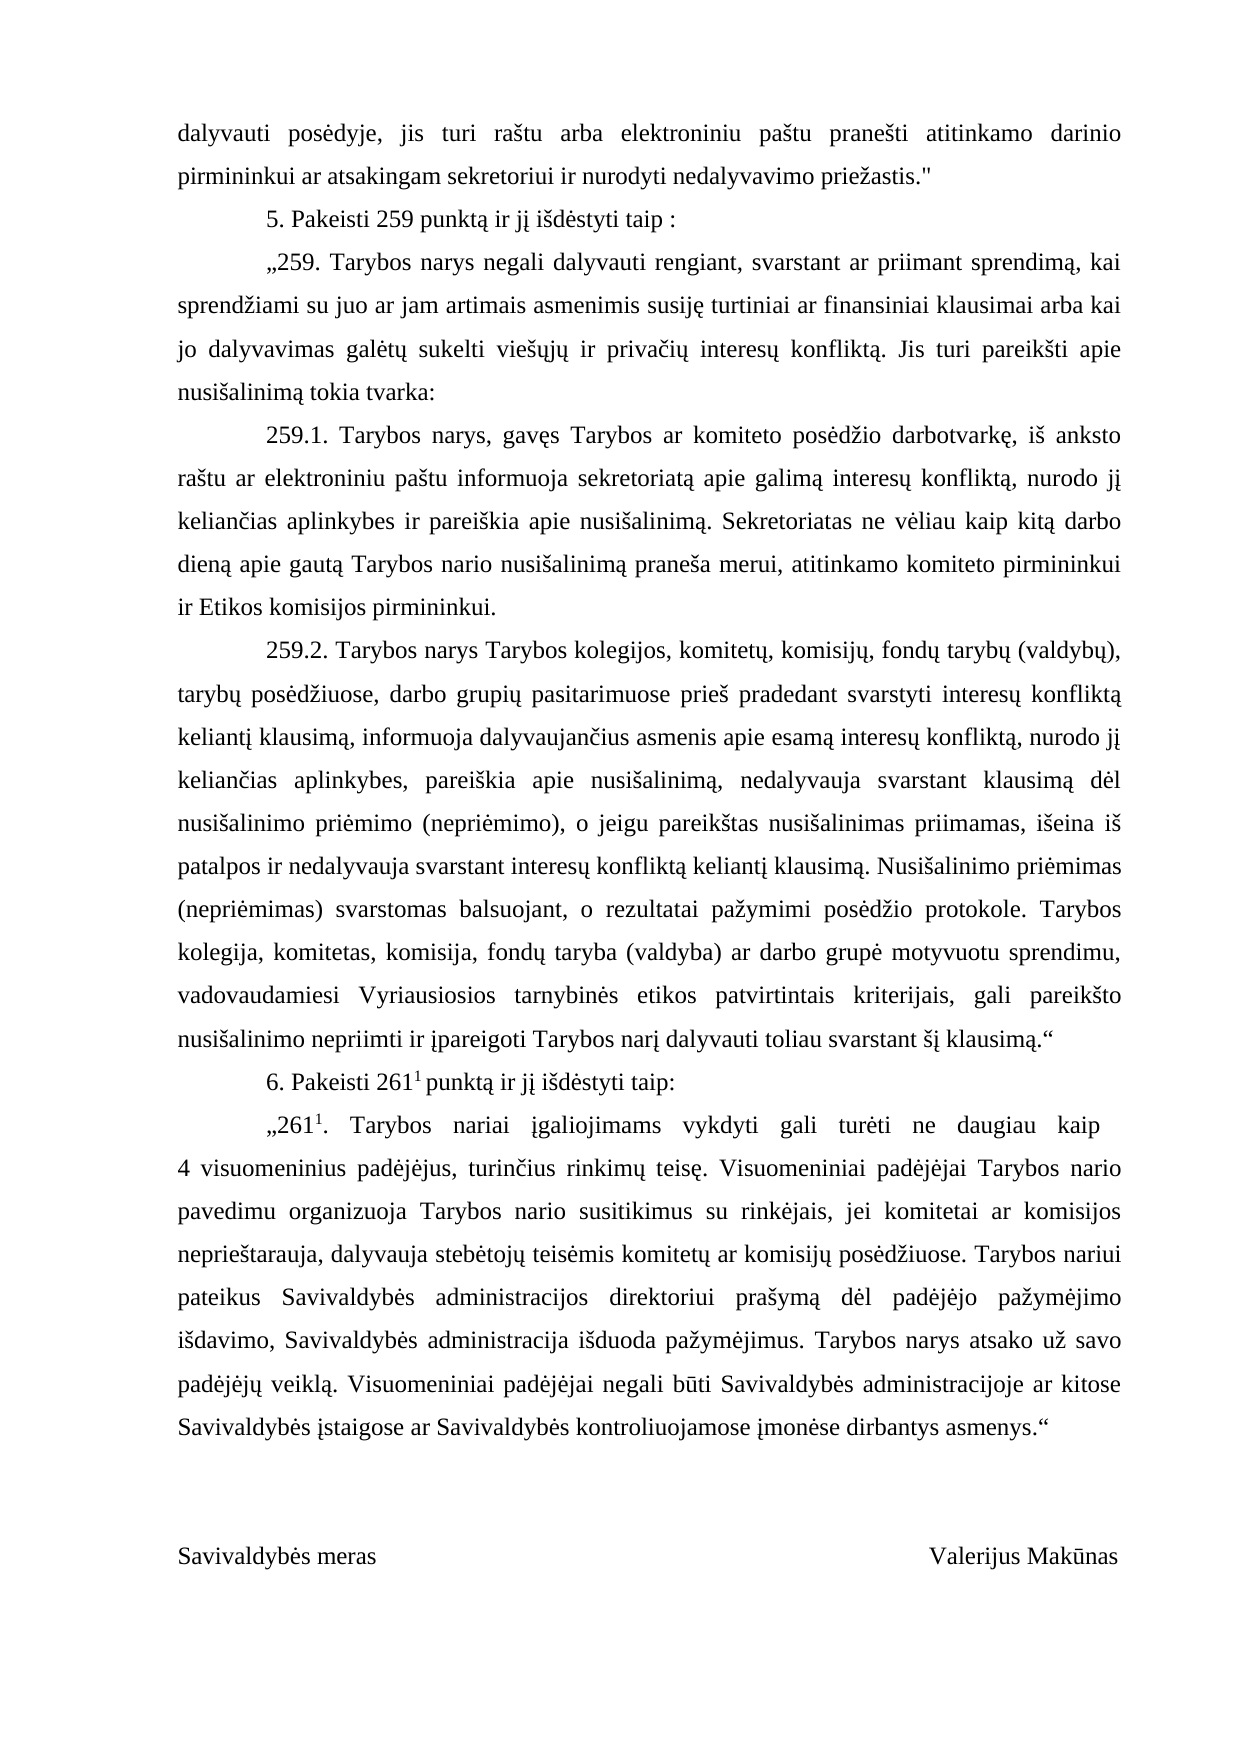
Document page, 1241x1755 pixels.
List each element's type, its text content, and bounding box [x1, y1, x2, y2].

text „259. Tarybos narys negali dalyvauti rengiant, svarstant ar priimant sprendimą, kai sprendžiami su juo ar jam artimais asmenimis susiję turtiniai ar finansiniai klausimai arba kai jo dalyvavimas galėtų sukelti viešųjų ir privačių interesų konfliktą. Jis turi pareikšti apie nusišalinimą tokia tvarka: [177, 247, 1122, 406]
text 259.1. Tarybos narys, gavęs Tarybos ar komiteto posėdžio darbotvarkę, iš anksto raštu ar elektroniniu paštu informuoja sekretoriatą apie galimą interesų konfliktą, nurodo jį keliančias aplinkybes ir pareiškia apie nusišalinimą. Sekretoriatas ne vėliau kaip kitą darbo dieną apie gautą Tarybos nario nusišalinimą praneša merui, atitinkamo komiteto pirmininkui ir Etikos komisijos pirmininkui. [177, 420, 1122, 621]
text „2611. Tarybos nariai įgaliojimams vykdyti gali turėti ne daugiau kaip 4 visuomeninius padėjėjus, turinčius rinkimų teisę. Visuomeniniai padėjėjai Tarybos nario pavedimu organizuoja Tarybos nario susitikimus su rinkėjais, jei komitetai ar komisijos neprieštarauja, dalyvauja stebėtojų teisėmis komitetų ar komisijų posėdžiuose. Tarybos nariui pateikus Savivaldybės administracijos direktoriui prašymą dėl padėjėjo pažymėjimo išdavimo, Savivaldybės administracija išduoda pažymėjimus. Tarybos narys atsako už savo padėjėjų veiklą. Visuomeniniai padėjėjai negali būti Savivaldybės administracijoje ar kitose Savivaldybės įstaigose ar Savivaldybės kontroliuojamose įmonėse dirbantys asmenys.“ [177, 1110, 1122, 1441]
text 259.2. Tarybos narys Tarybos kolegijos, komitetų, komisijų, fondų tarybų (valdybų), tarybų posėdžiuose, darbo grupių pasitarimuose prieš pradedant svarstyti interesų konfliktą keliantį klausimą, informuoja dalyvaujančius asmenis apie esamą interesų konfliktą, nurodo jį keliančias aplinkybes, pareiškia apie nusišalinimą, nedalyvauja svarstant klausimą dėl nusišalinimo priėmimo (nepriėmimo), o jeigu pareikštas nusišalinimas priimamas, išeina iš patalpos ir nedalyvauja svarstant interesų konfliktą keliantį klausimą. Nusišalinimo priėmimas (nepriėmimas) svarstomas balsuojant, o rezultatai pažymimi posėdžio protokole. Tarybos kolegija, komitetas, komisija, fondų taryba (valdyba) ar darbo grupė motyvuotu sprendimu, vadovaudamiesi Vyriausiosios tarnybinės etikos patvirtintais kriterijais, gali pareikšto nusišalinimo nepriimti ir įpareigoti Tarybos narį dalyvauti toliau svarstant šį klausimą.“ [177, 636, 1122, 1052]
text dalyvauti posėdyje, jis turi raštu arba elektroniniu paštu pranešti atitinkamo darinio pirmininkui ar atsakingam sekretoriui ir nurodyti nedalyvavimo priežastis." [177, 118, 1122, 190]
text Savivaldybės meras Valerijus Makūnas [177, 1541, 1122, 1570]
text 6. Pakeisti 2611 punktą ir jį išdėstyti taip: [177, 1067, 1122, 1096]
text 5. Pakeisti 259 punktą ir jį išdėstyti taip : [177, 204, 1122, 233]
